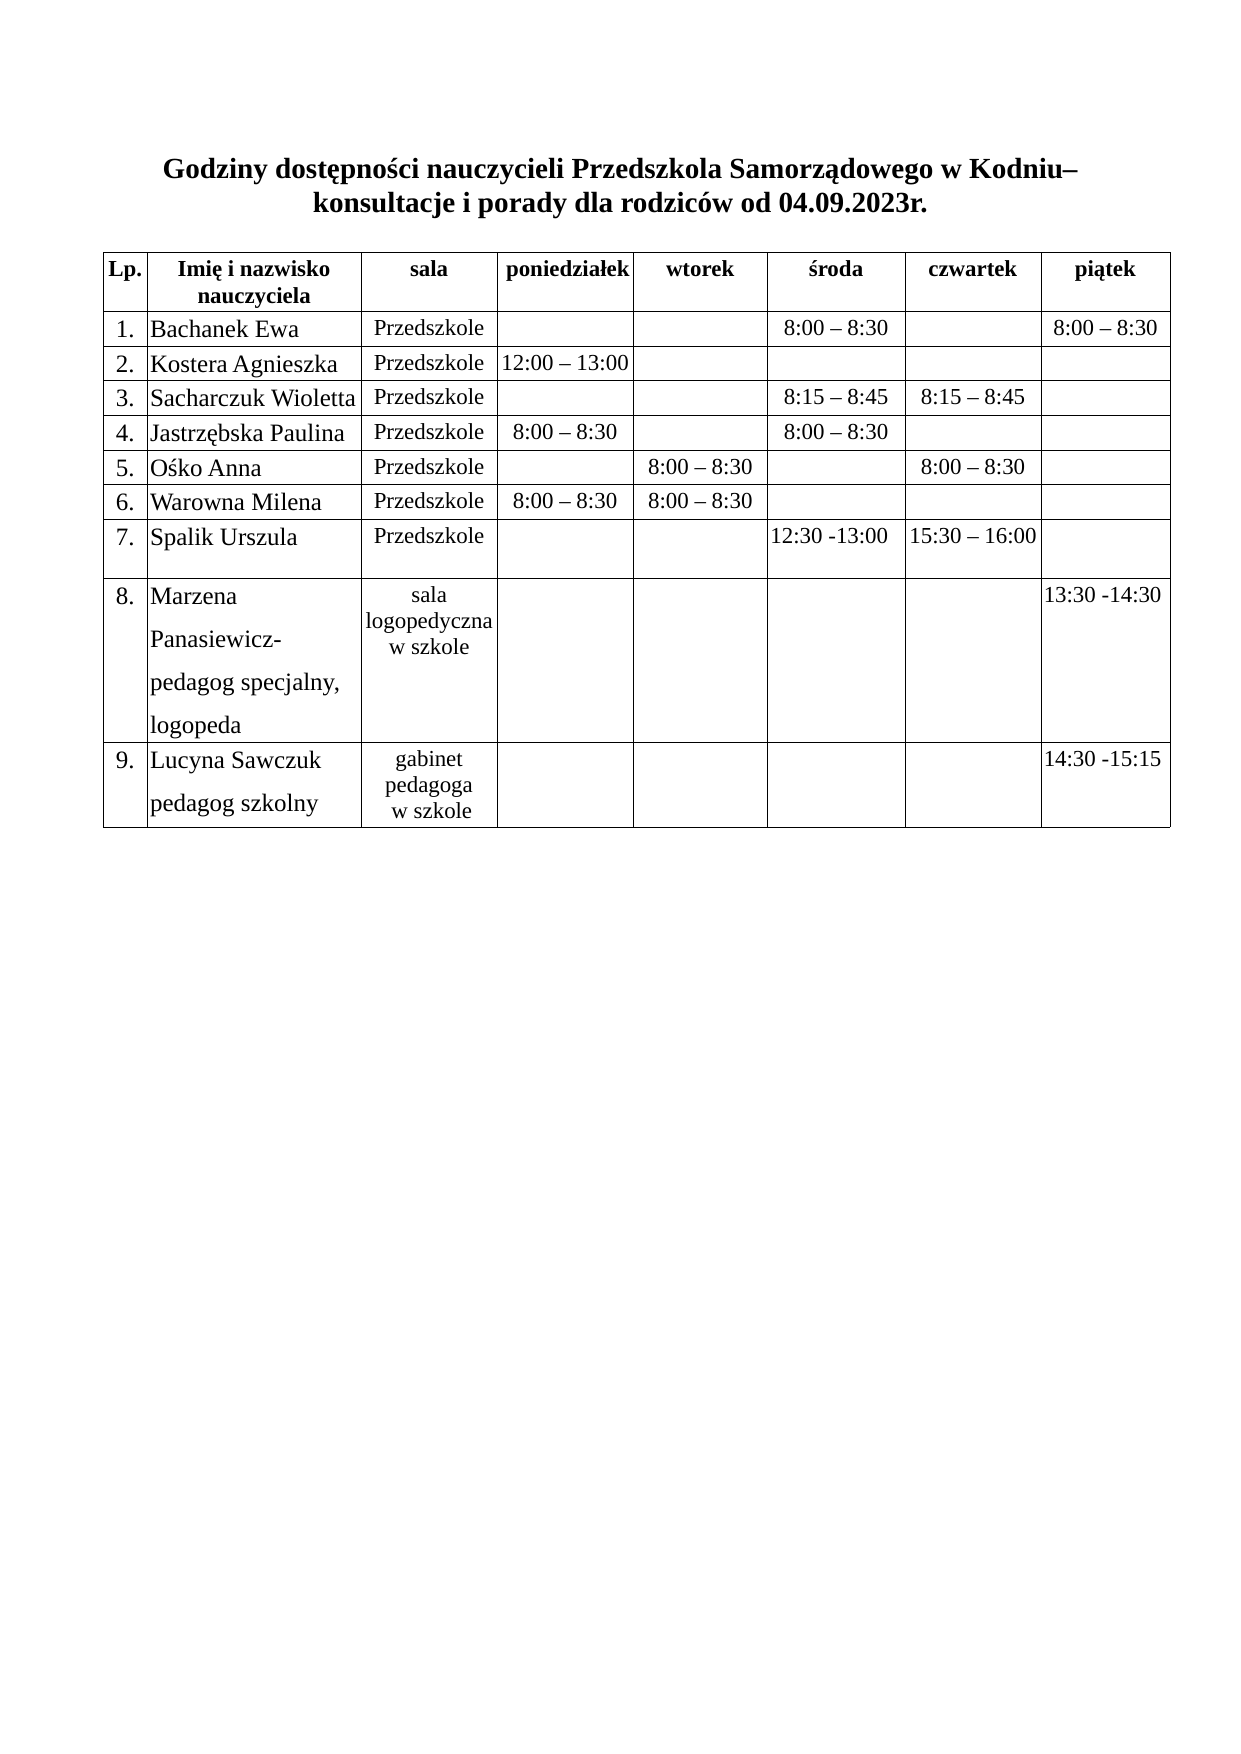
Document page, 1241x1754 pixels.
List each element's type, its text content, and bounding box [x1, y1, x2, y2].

table_cell Ośko Anna [148, 451, 361, 484]
table_cell Spalik Urszula [148, 520, 361, 578]
table_cell Warowna Milena [148, 485, 361, 519]
table_header czwartek [906, 253, 1041, 311]
table_header poniedziałek [498, 253, 633, 311]
table_cell [1042, 485, 1170, 519]
table_cell 9. [104, 743, 147, 827]
table_cell [634, 579, 767, 742]
table_header sala [362, 253, 497, 311]
table_header Imię i nazwisko nauczyciela [148, 253, 361, 311]
table_cell 6. [104, 485, 147, 519]
table_cell Jastrzębska Paulina [148, 416, 361, 450]
table_cell [634, 312, 767, 346]
table_cell [498, 381, 633, 415]
table_cell Bachanek Ewa [148, 312, 361, 346]
table_cell [498, 312, 633, 346]
table_cell [498, 520, 633, 578]
table_cell Sacharczuk Wioletta [148, 381, 361, 415]
table_cell [1042, 381, 1170, 415]
table_cell [906, 579, 1041, 742]
table_header piątek [1042, 253, 1170, 311]
table_cell [634, 347, 767, 380]
table_cell [768, 743, 905, 827]
table_cell 8:00 – 8:30 [768, 416, 905, 450]
table_cell 13:30 -14:30 [1042, 579, 1170, 742]
table_cell 8:00 – 8:30 [634, 485, 767, 519]
table_cell [1042, 347, 1170, 380]
table_cell [768, 347, 905, 380]
table_cell 7. [104, 520, 147, 578]
table_cell [768, 485, 905, 519]
table_cell 8:00 – 8:30 [906, 451, 1041, 484]
table_cell 2. [104, 347, 147, 380]
table_cell [498, 579, 633, 742]
table_cell 1. [104, 312, 147, 346]
table_cell [906, 312, 1041, 346]
table_header wtorek [634, 253, 767, 311]
table_cell 8:00 – 8:30 [634, 451, 767, 484]
table_cell [906, 416, 1041, 450]
table_cell [768, 451, 905, 484]
table_cell Przedszkole [362, 416, 497, 450]
table_cell [634, 743, 767, 827]
table_cell Przedszkole [362, 312, 497, 346]
table_cell [1042, 451, 1170, 484]
table_cell 3. [104, 381, 147, 415]
table_cell [498, 451, 633, 484]
table_cell 8:00 – 8:30 [1042, 312, 1170, 346]
table_cell 8. [104, 579, 147, 742]
table_cell Przedszkole [362, 520, 497, 578]
table_cell 8:15 – 8:45 [906, 381, 1041, 415]
table_cell 12:30 -13:00 [768, 520, 905, 578]
table_header Lp. [104, 253, 147, 311]
table_cell [906, 347, 1041, 380]
table_cell [634, 381, 767, 415]
table_cell 8:00 – 8:30 [498, 485, 633, 519]
table_cell [906, 743, 1041, 827]
table_cell 14:30 -15:15 [1042, 743, 1170, 827]
table_cell Lucyna Sawczuk pedagog szkolny [148, 743, 361, 827]
text Godziny dostępności nauczycieli Przedszkola Samorządowego w Kodniu– konsultacje i porady dla rodziców od 04.09.2023r. [118, 152, 1122, 219]
table_cell 8:15 – 8:45 [768, 381, 905, 415]
table_cell sala logopedyczna w szkole [362, 579, 497, 742]
table_cell Przedszkole [362, 451, 497, 484]
table_cell [906, 485, 1041, 519]
table_cell 4. [104, 416, 147, 450]
table_cell Marzena Panasiewicz-pedagog specjalny, logopeda [148, 579, 361, 742]
table_cell gabinet pedagoga w szkole [362, 743, 497, 827]
table_header środa [768, 253, 905, 311]
table_cell Przedszkole [362, 347, 497, 380]
table_cell 5. [104, 451, 147, 484]
table_cell [634, 416, 767, 450]
table_cell 12:00 – 13:00 [498, 347, 633, 380]
table_cell [498, 743, 633, 827]
table_cell [634, 520, 767, 578]
table_cell 8:00 – 8:30 [768, 312, 905, 346]
table_cell Przedszkole [362, 381, 497, 415]
table_cell Kostera Agnieszka [148, 347, 361, 380]
table_cell [1042, 520, 1170, 578]
table_cell [768, 579, 905, 742]
table_cell 8:00 – 8:30 [498, 416, 633, 450]
table_cell [1042, 416, 1170, 450]
table_cell Przedszkole [362, 485, 497, 519]
table_cell 15:30 – 16:00 [906, 520, 1041, 578]
